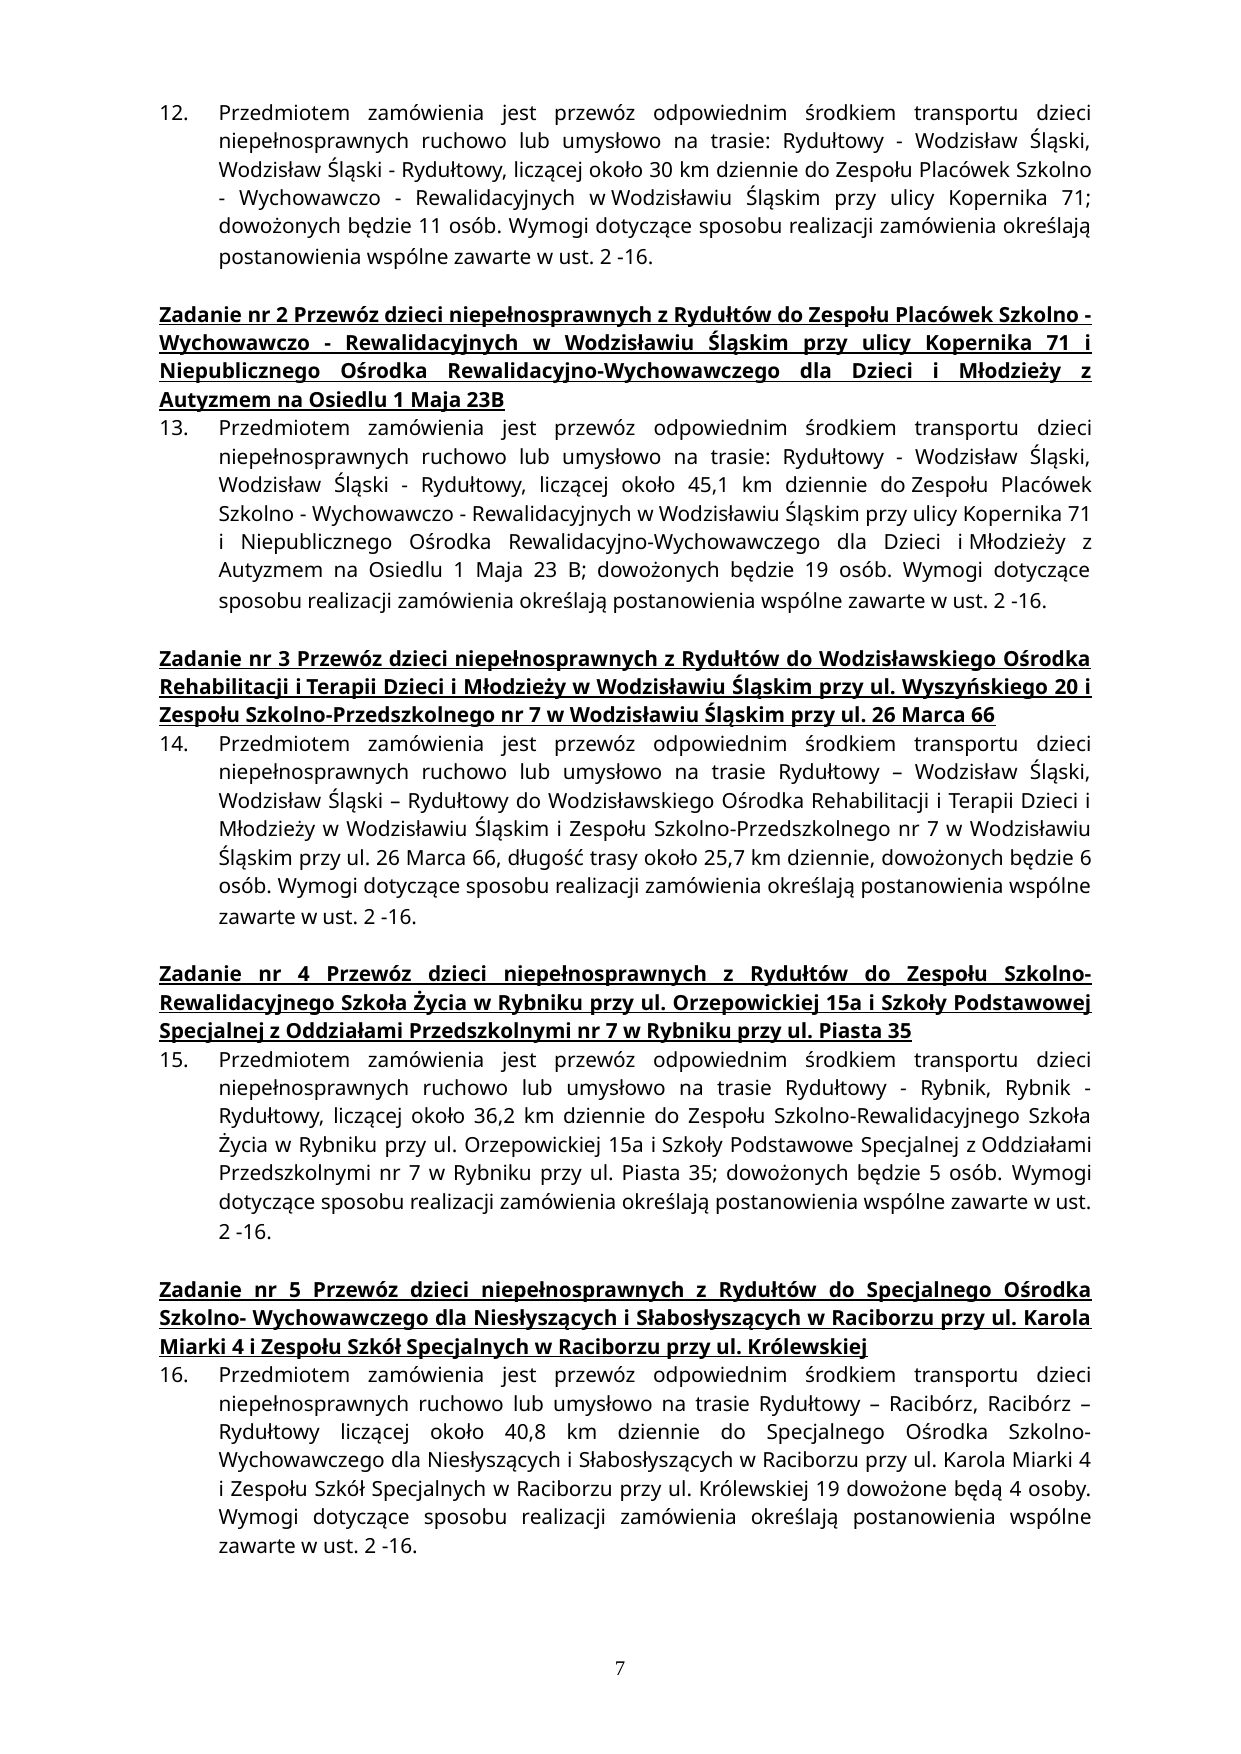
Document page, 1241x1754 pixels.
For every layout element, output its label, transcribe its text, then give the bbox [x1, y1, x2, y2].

text Zadanie nr 3 Przewóz dzieci niepełnosprawnych z Rydułtów do Wodzisławskiego Ośrodka Rehabilitacji i Terapii Dzieci i Młodzieży w Wodzisławiu Śląskim przy ul. Wyszyńskiego 20 i [159, 644, 1092, 696]
list Przedmiotem zamówienia jest przewóz odpowiednim środkiem transportu dzieci niepełnosprawnych ruchowo lub umysłowo na trasie: Rydułtowy - Wodzisław Śląski, Wodzisław Śląski - Rydułtowy, liczącej około 30 km dziennie do Zespołu Placówek Szkolno - Wychowawczo - Rewalidacyjnych w Wodzisławiu Śląskim przy ulicy Kopernika 71; dowożonych będzie 11 osób. Wymogi dotyczące sposobu realizacji zamówienia określają postanowienia wspólne zawarte w ust. 2 -16. [159, 98, 1092, 271]
text Szkolno- Wychowawczego dla Niesłyszących i Słabosłyszących w Raciborzu przy ul. Karola [159, 1301, 1092, 1328]
text Zadanie nr 4 Przewóz dzieci niepełnosprawnych z Rydułtów do Zespołu Szkolno- [159, 959, 1092, 983]
text Miarki 4 i Zespołu Szkół Specjalnych w Raciborzu przy ul. Królewskiej [159, 1329, 1092, 1360]
text Zadanie nr 2 Przewóz dzieci niepełnosprawnych z Rydułtów do Zespołu Placówek Szkolno [159, 300, 1092, 324]
list Przedmiotem zamówienia jest przewóz odpowiednim środkiem transportu dzieci niepełnosprawnych ruchowo lub umysłowo na trasie: Rydułtowy - Wodzisław Śląski, Wodzisław Śląski - Rydułtowy, liczącej około 45,1 km dziennie do Zespołu Placówek Szkolno - Wychowawczo - Rewalidacyjnych w Wodzisławiu Śląskim przy ulicy Kopernika 71 i Niepublicznego Ośrodka Rewalidacyjno-Wychowawczego dla Dzieci i Młodzieży z Autyzmem na Osiedlu 1 Maja 23 B; dowożonych będzie 19 osób. Wymogi dotyczące sposobu realizacji zamówienia określają postanowienia wspólne zawarte w ust. 2 -16. [159, 413, 1092, 615]
text Autyzmem na Osiedlu 1 Maja 23B [159, 382, 1092, 413]
text Rewalidacyjnego Szkoła Życia w Rybniku przy ul. Orzepowickiej 15a i Szkoły Podstawowej [159, 985, 1092, 1012]
text Zadanie nr 5 Przewóz dzieci niepełnosprawnych z Rydułtów do Specjalnego Ośrodka [159, 1275, 1092, 1299]
list Przedmiotem zamówienia jest przewóz odpowiednim środkiem transportu dzieci niepełnosprawnych ruchowo lub umysłowo na trasie Rydułtowy - Rybnik, Rybnik - Rydułtowy, liczącej około 36,2 km dziennie do Zespołu Szkolno-Rewalidacyjnego Szkoła Życia w Rybniku przy ul. Orzepowickiej 15a i Szkoły Podstawowe Specjalnej z Oddziałami Przedszkolnymi nr 7 w Rybniku przy ul. Piasta 35; dowożonych będzie 5 osób. Wymogi dotyczące sposobu realizacji zamówienia określają postanowienia wspólne zawarte w ust. 2 -16. [159, 1045, 1092, 1247]
text Zespołu Szkolno-Przedszkolnego nr 7 w Wodzisławiu Śląskim przy ul. 26 Marca 66 [159, 698, 1092, 729]
list Przedmiotem zamówienia jest przewóz odpowiednim środkiem transportu dzieci niepełnosprawnych ruchowo lub umysłowo na trasie Rydułtowy – Racibórz, Racibórz – Rydułtowy liczącej około 40,8 km dziennie do Specjalnego Ośrodka Szkolno- Wychowawczego dla Niesłyszących i Słabosłyszących w Raciborzu przy ul. Karola Miarki 4 i Zespołu Szkół Specjalnych w Raciborzu przy ul. Królewskiej 19 dowożone będą 4 osoby. Wymogi dotyczące sposobu realizacji zamówienia określają postanowienia wspólne zawarte w ust. 2 -16. [159, 1360, 1092, 1559]
text Specjalnej z Oddziałami Przedszkolnymi nr 7 w Rybniku przy ul. Piasta 35 [159, 1013, 1092, 1045]
list Przedmiotem zamówienia jest przewóz odpowiednim środkiem transportu dzieci niepełnosprawnych ruchowo lub umysłowo na trasie Rydułtowy – Wodzisław Śląski, Wodzisław Śląski – Rydułtowy do Wodzisławskiego Ośrodka Rehabilitacji i Terapii Dzieci i Młodzieży w Wodzisławiu Śląskim i Zespołu Szkolno-Przedszkolnego nr 7 w Wodzisławiu Śląskim przy ul. 26 Marca 66, długość trasy około 25,7 km dziennie, dowożonych będzie 6 osób. Wymogi dotyczące sposobu realizacji zamówienia określają postanowienia wspólne zawarte w ust. 2 -16. [159, 729, 1092, 931]
text - Wychowawczo - Rewalidacyjnych w Wodzisławiu Śląskim przy ulicy Kopernika 71 i [159, 325, 1092, 352]
text Niepublicznego Ośrodka Rewalidacyjno-Wychowawczego dla Dzieci i Młodzieży z [159, 354, 1092, 381]
